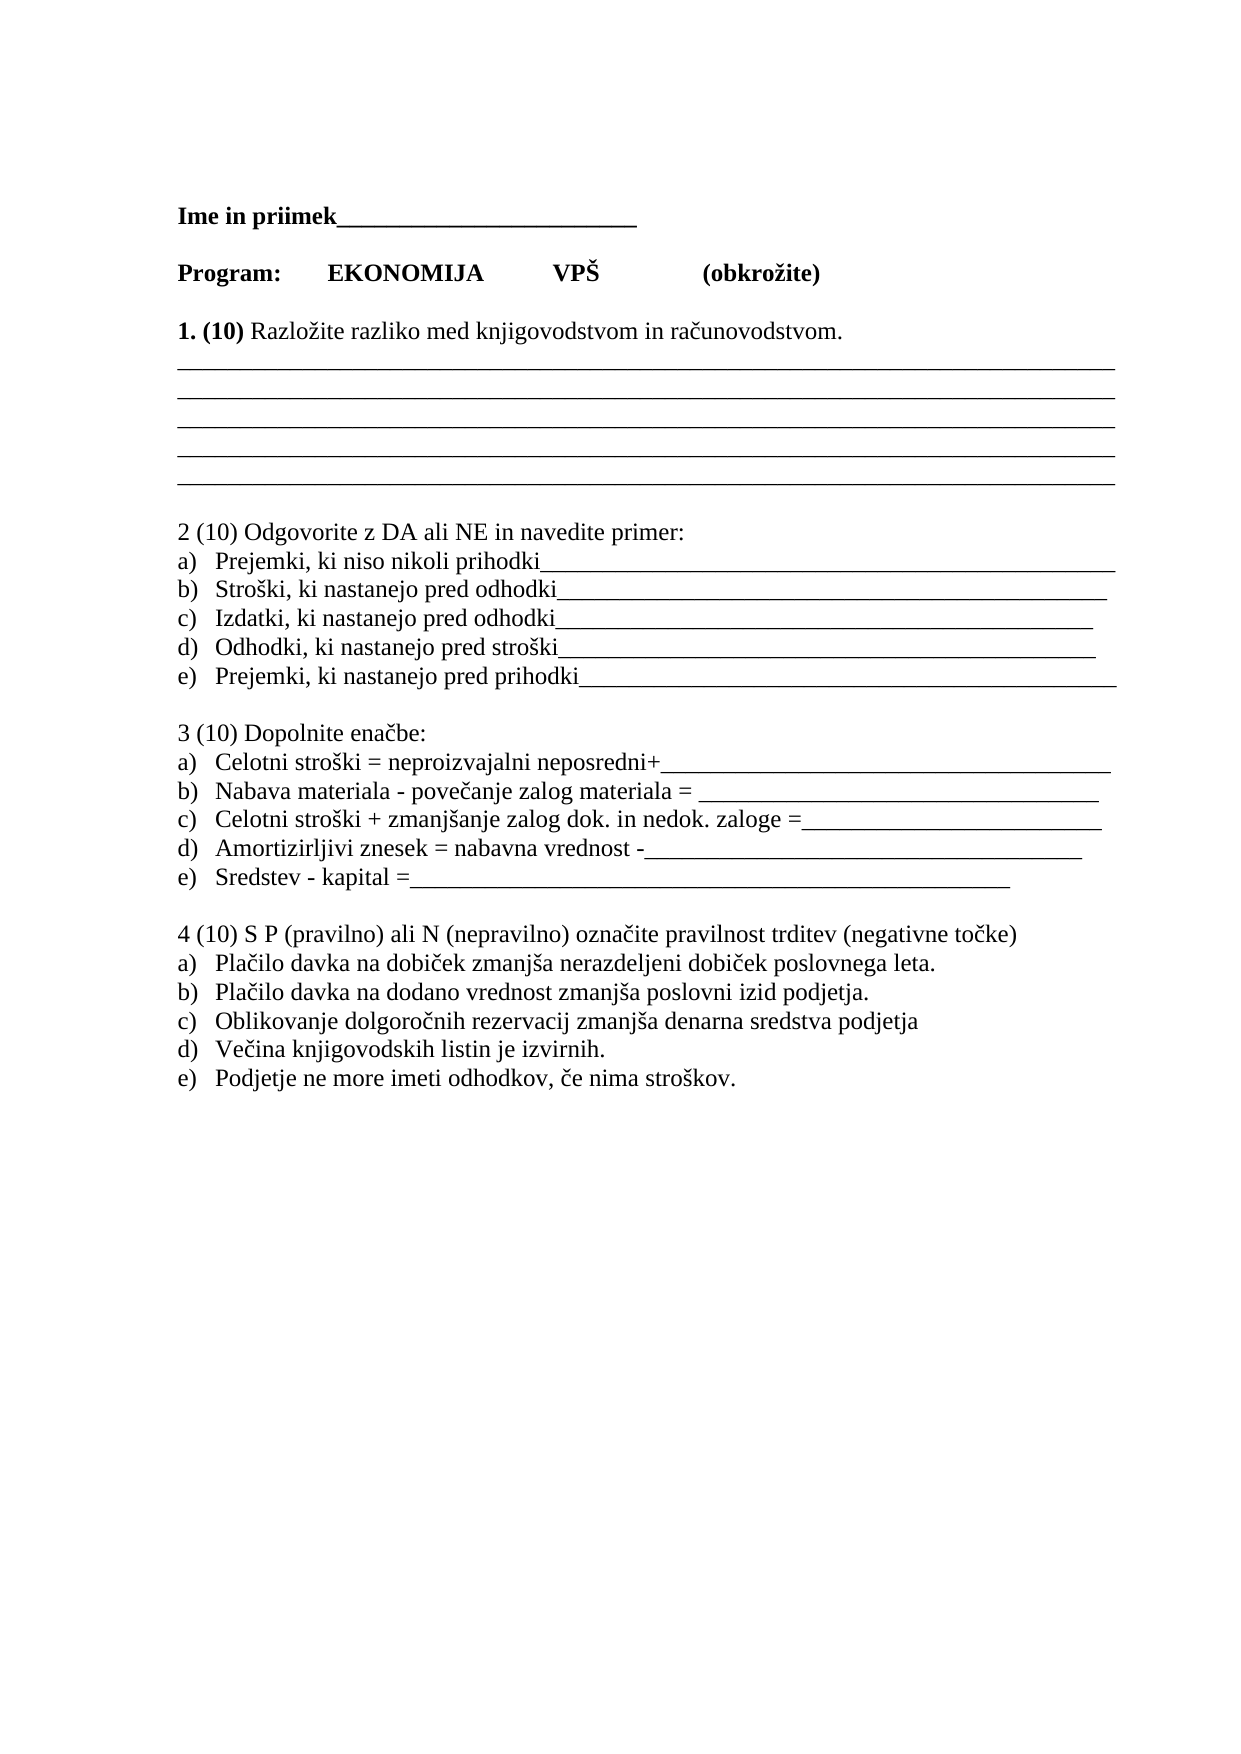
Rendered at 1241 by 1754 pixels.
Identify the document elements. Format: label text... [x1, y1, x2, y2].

list Amortizirljivi znesek = nabavna vrednost -___________________________________ [177, 833, 1122, 862]
list Prejemki, ki nastanejo pred prihodki___________________________________________ [177, 661, 1122, 689]
text 1. (10) Razložite razliko med knjigovodstvom in računovodstvom. [177, 316, 1122, 344]
text 2 (10) Odgovorite z DA ali NE in navedite primer: [177, 517, 1122, 546]
list Večina knjigovodskih listin je izvirnih. [177, 1034, 1122, 1063]
list Stroški, ki nastanejo pred odhodki____________________________________________ [177, 574, 1122, 603]
list Plačilo davka na dodano vrednost zmanjša poslovni izid podjetja. [177, 977, 1122, 1006]
list Sredstev - kapital =________________________________________________ [177, 862, 1122, 891]
text Ime in priimek________________________ [177, 201, 1122, 229]
list Prejemki, ki niso nikoli prihodki______________________________________________ [177, 546, 1122, 574]
list Oblikovanje dolgoročnih rezervacij zmanjša denarna sredstva podjetja [177, 1006, 1122, 1034]
list Celotni stroški = neproizvajalni neposredni+____________________________________ [177, 747, 1122, 776]
text Program: EKONOMIJA VPŠ (obkrožite) [177, 258, 1122, 287]
text _______________________________________________________________________________________________________________________________________________________________________________________________________________________________________________________________________________________________________________________________________________________________________________________ [177, 344, 1122, 488]
list Plačilo davka na dobiček zmanjša nerazdeljeni dobiček poslovnega leta. [177, 948, 1122, 977]
text 3 (10) Dopolnite enačbe: [177, 718, 1122, 747]
list Izdatki, ki nastanejo pred odhodki___________________________________________ [177, 603, 1122, 632]
list Celotni stroški + zmanjšanje zalog dok. in nedok. zaloge =________________________ [177, 804, 1122, 833]
list Nabava materiala - povečanje zalog materiala = ________________________________ [177, 776, 1122, 804]
text 4 (10) S P (pravilno) ali N (nepravilno) označite pravilnost trditev (negativne točke) [177, 919, 1122, 948]
list Odhodki, ki nastanejo pred stroški___________________________________________ [177, 632, 1122, 661]
list Podjetje ne more imeti odhodkov, če nima stroškov. [177, 1063, 1122, 1092]
